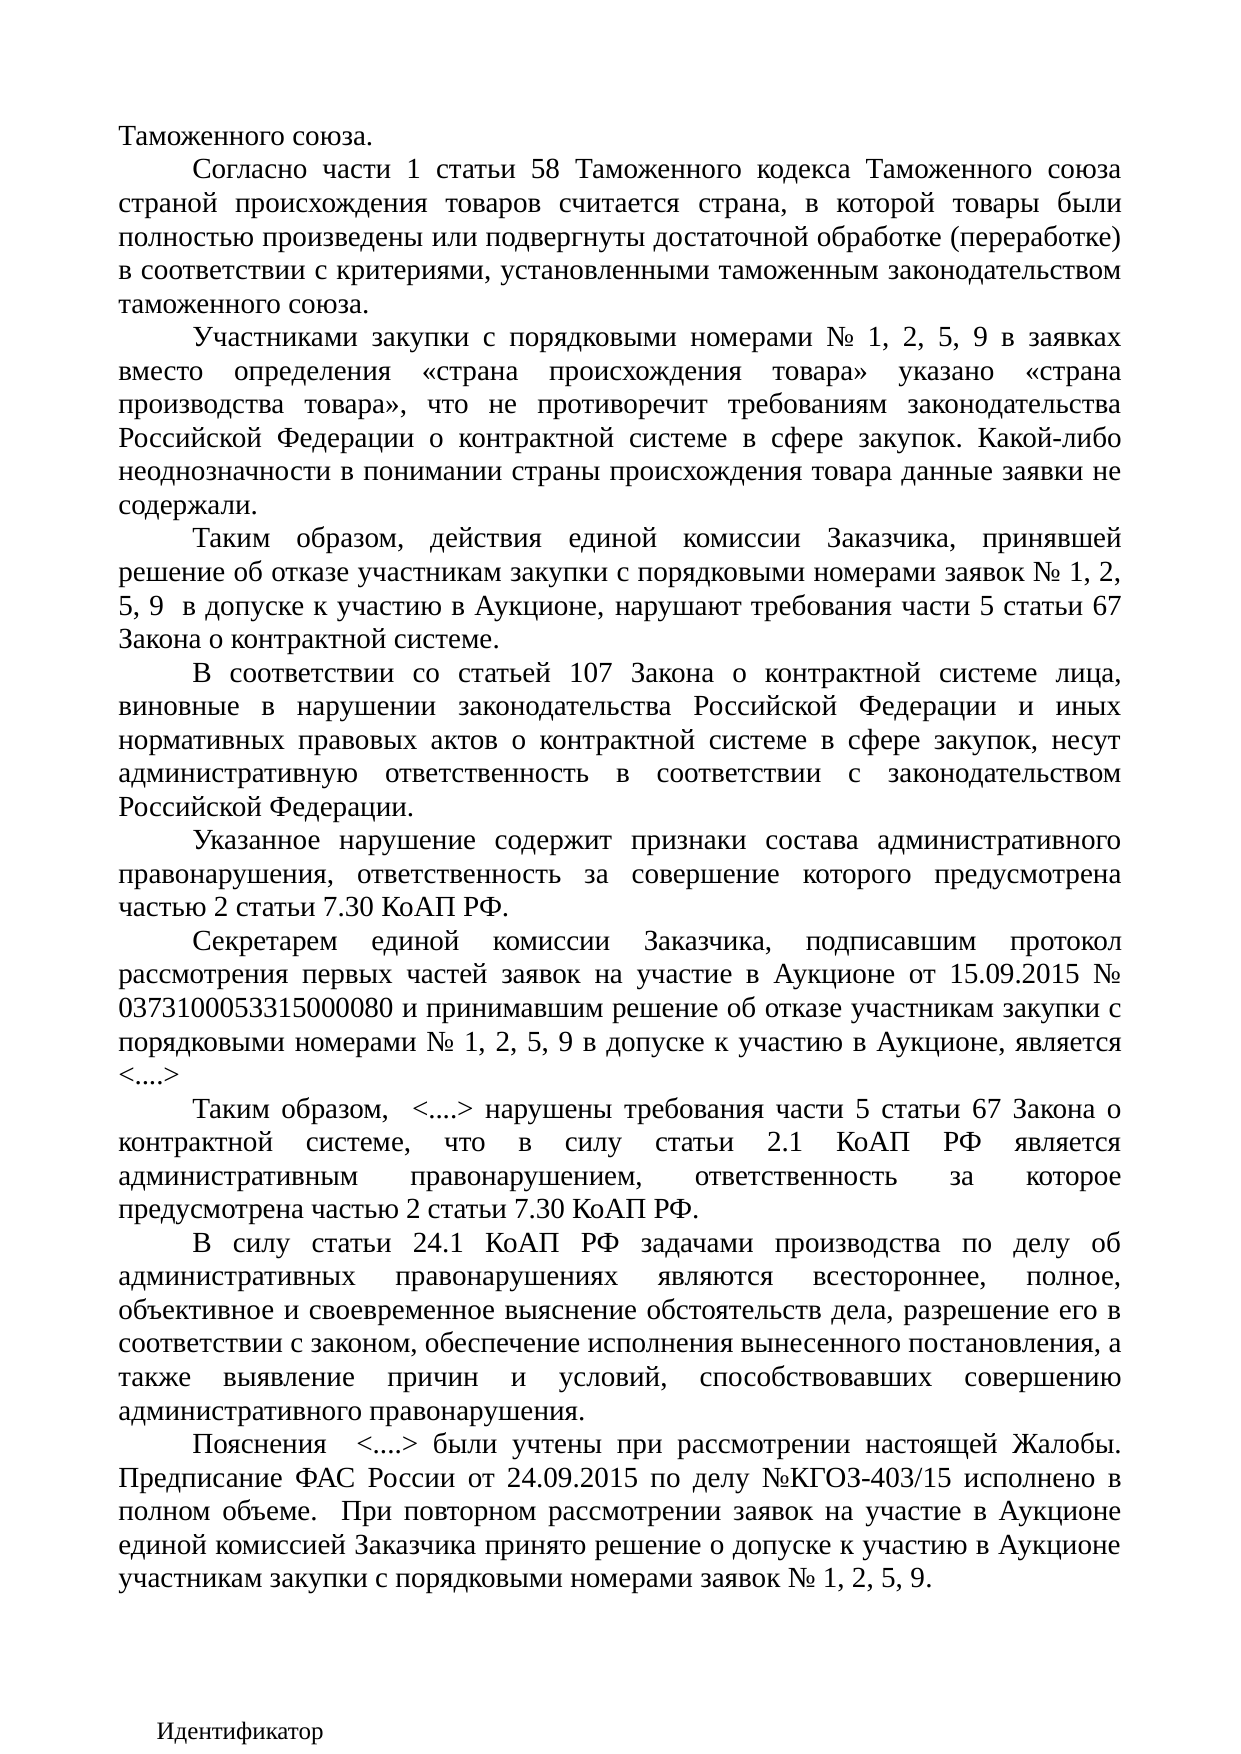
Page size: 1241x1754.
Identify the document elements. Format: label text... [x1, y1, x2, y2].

text Таким образом, действия единой комиссии Заказчика, принявшей решение об отказе участникам закупки с порядковыми номерами заявок № 1, 2, 5, 9 в допуске к участию в Аукционе, нарушают требования части 5 статьи 67 Закона о контрактной системе. [118, 521, 1122, 655]
text Пояснения <....> были учтены при рассмотрении настоящей Жалобы. Предписание ФАС России от 24.09.2015 по делу №КГОЗ-403/15 исполнено в полном объеме. При повторном рассмотрении заявок на участие в Аукционе единой комиссией Заказчика принято решение о допуске к участию в Аукционе участникам закупки с порядковыми номерами заявок № 1, 2, 5, 9. [118, 1426, 1122, 1594]
text Согласно части 1 статьи 58 Таможенного кодекса Таможенного союза страной происхождения товаров считается страна, в которой товары были полностью произведены или подвергнуты достаточной обработке (переработке) в соответствии с критериями, установленными таможенным законодательством таможенного союза. [118, 152, 1122, 319]
text Участниками закупки с порядковыми номерами № 1, 2, 5, 9 в заявках вместо определения «страна происхождения товара» указано «страна производства товара», что не противоречит требованиям законодательства Российской Федерации о контрактной системе в сфере закупок. Какой-либо неоднозначности в понимании страны происхождения товара данные заявки не содержали. [118, 319, 1122, 521]
text Таким образом, <....> нарушены требования части 5 статьи 67 Закона о контрактной системе, что в силу статьи 2.1 КоАП РФ является административным правонарушением, ответственность за которое предусмотрена частью 2 статьи 7.30 КоАП РФ. [118, 1091, 1122, 1225]
text Секретарем единой комиссии Заказчика, подписавшим протокол рассмотрения первых частей заявок на участие в Аукционе от 15.09.2015 № 0373100053315000080 и принимавшим решение об отказе участникам закупки с порядковыми номерами № 1, 2, 5, 9 в допуске к участию в Аукционе, является <....> [118, 923, 1122, 1091]
text В силу статьи 24.1 КоАП РФ задачами производства по делу об административных правонарушениях являются всестороннее, полное, объективное и своевременное выяснение обстоятельств дела, разрешение его в соответствии с законом, обеспечение исполнения вынесенного постановления, а также выявление причин и условий, способствовавших совершению административного правонарушения. [118, 1225, 1122, 1426]
text В соответствии со статьей 107 Закона о контрактной системе лица, виновные в нарушении законодательства Российской Федерации и иных нормативных правовых актов о контрактной системе в сфере закупок, несут административную ответственность в соответствии с законодательством Российской Федерации. [118, 655, 1122, 822]
text Указанное нарушение содержит признаки состава административного правонарушения, ответственность за совершение которого предусмотрена частью 2 статьи 7.30 КоАП РФ. [118, 822, 1122, 923]
text Таможенного союза. [118, 118, 1122, 152]
